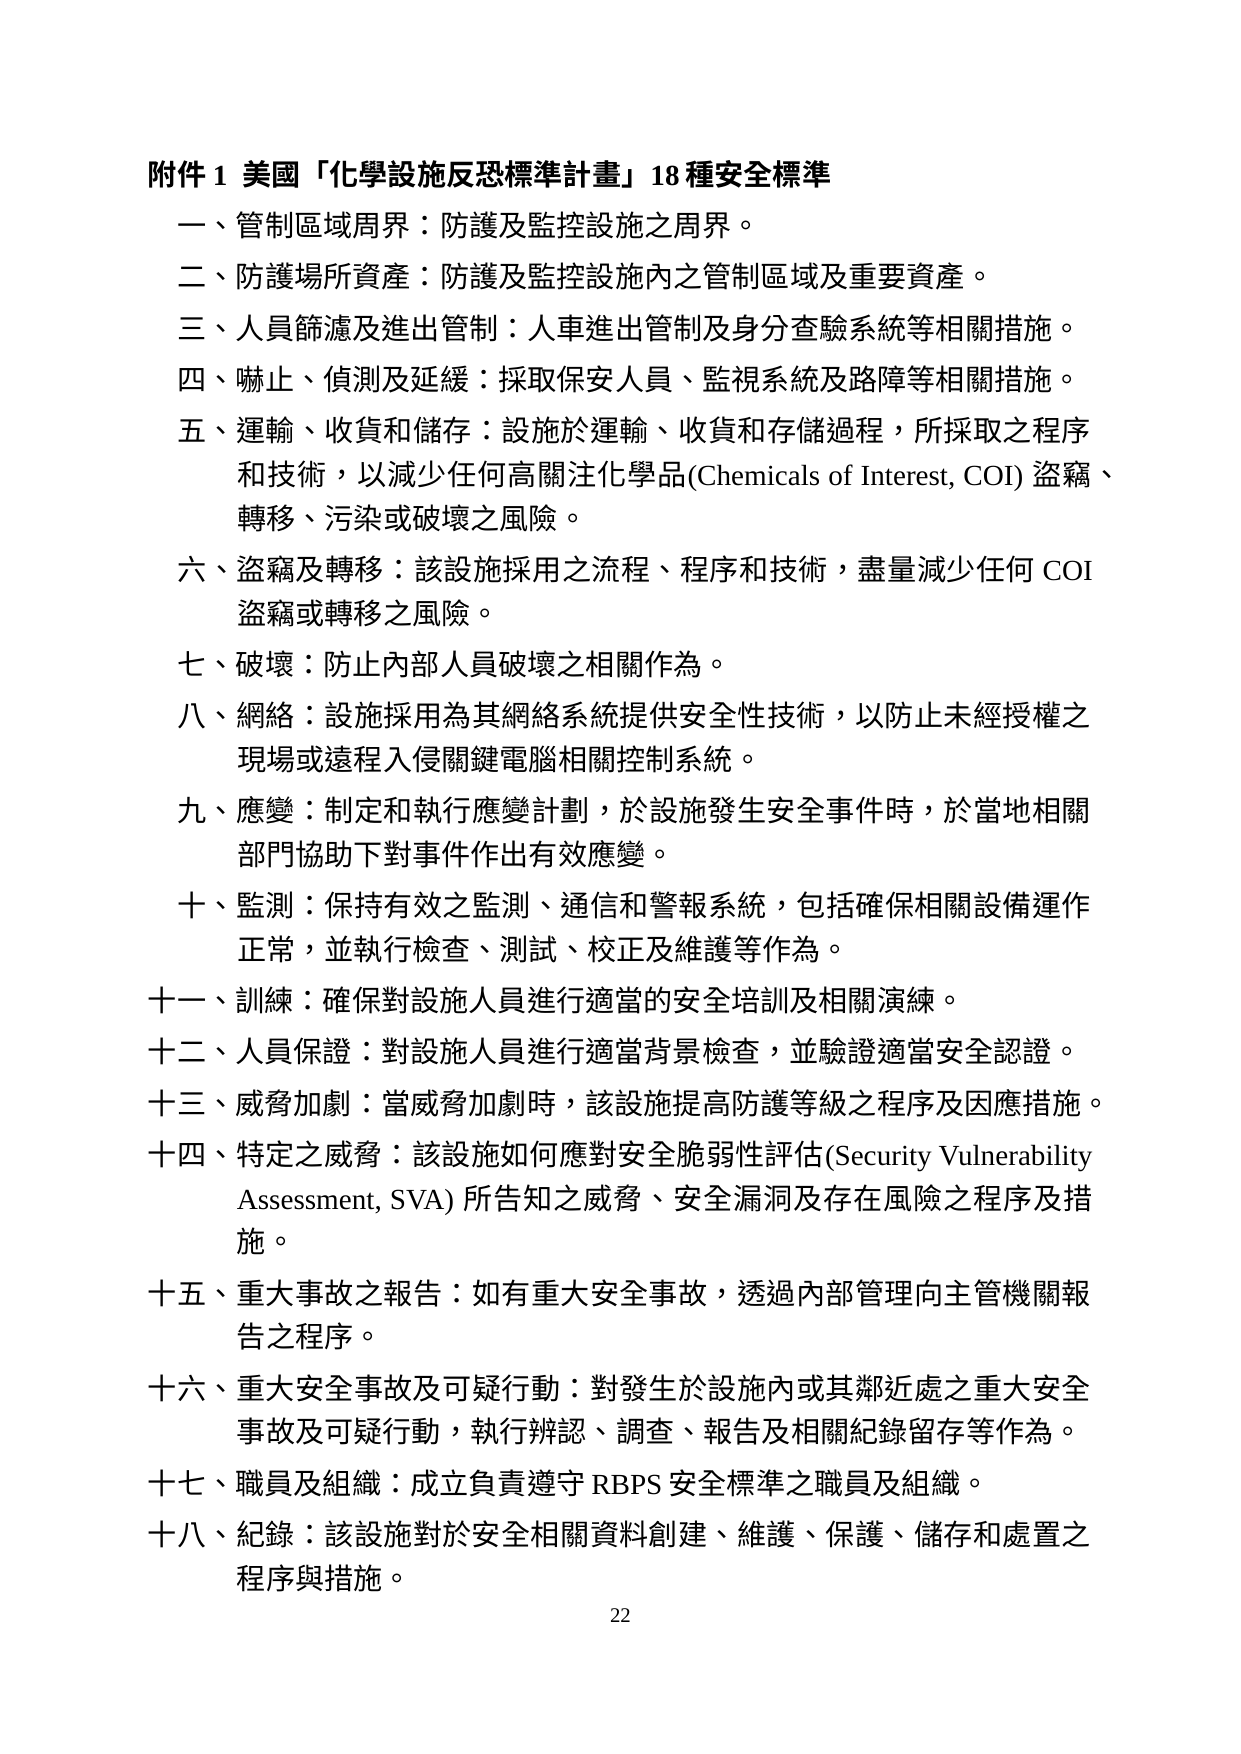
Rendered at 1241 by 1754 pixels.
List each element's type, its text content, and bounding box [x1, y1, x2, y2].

text 十一、訓練：確保對設施人員進行適當的安全培訓及相關演練。 [148, 977, 1092, 1020]
text 十五、重大事故之報告：如有重大安全事故，透過內部管理向主管機關報告之程序。 [148, 1269, 1092, 1357]
text 十三、威脅加劇：當威脅加劇時，該設施提高防護等級之程序及因應措施。 [148, 1079, 1092, 1123]
text 十二、人員保證：對設施人員進行適當背景檢查，並驗證適當安全認證。 [148, 1028, 1092, 1072]
text 六、盜竊及轉移：該設施採用之流程、程序和技術，盡量減少任何 COI盜竊或轉移之風險。 [177, 545, 1092, 633]
text 十六、重大安全事故及可疑行動：對發生於設施內或其鄰近處之重大安全事故及可疑行動，執行辨認、調查、報告及相關紀錄留存等作為。 [148, 1364, 1092, 1452]
text 十四、特定之威脅：該設施如何應對安全脆弱性評估(Security Vulnerability Assessment, SVA) 所告知之威脅、安全漏洞及存在風險之程序及措施。 [148, 1130, 1092, 1262]
text 三、人員篩濾及進出管制：人車進出管制及身分查驗系統等相關措施。 [177, 304, 1092, 348]
text 八、網絡：設施採用為其網絡系統提供安全性技術，以防止未經授權之現場或遠程入侵關鍵電腦相關控制系統。 [177, 692, 1092, 779]
text 九、應變：制定和執行應變計劃，於設施發生安全事件時，於當地相關部門協助下對事件作出有效應變。 [177, 787, 1092, 874]
text 一、管制區域周界：防護及監控設施之周界。 [177, 202, 1092, 245]
text 附件 1 美國「化學設施反恐標準計畫」18種安全標準 [148, 148, 1092, 194]
text 十、監測：保持有效之監測、通信和警報系統，包括確保相關設備運作正常，並執行檢查、測試、校正及維護等作為。 [177, 882, 1092, 969]
text 十八、紀錄：該設施對於安全相關資料創建、維護、保護、儲存和處置之程序與措施。 [148, 1510, 1092, 1598]
text 二、防護場所資產：防護及監控設施內之管制區域及重要資產。 [177, 253, 1092, 297]
text 五、運輸、收貨和儲存：設施於運輸、收貨和存儲過程，所採取之程序和技術，以減少任何高關注化學品(Chemicals of Interest, COI) 盜竊、轉移、污染或破壞之風險。 [177, 407, 1092, 538]
text 四、嚇止、偵測及延緩：採取保安人員、監視系統及路障等相關措施。 [177, 355, 1092, 399]
text 七、破壞：防止內部人員破壞之相關作為。 [177, 640, 1092, 684]
text 十七、職員及組織：成立負責遵守RBPS安全標準之職員及組織。 [148, 1459, 1092, 1503]
